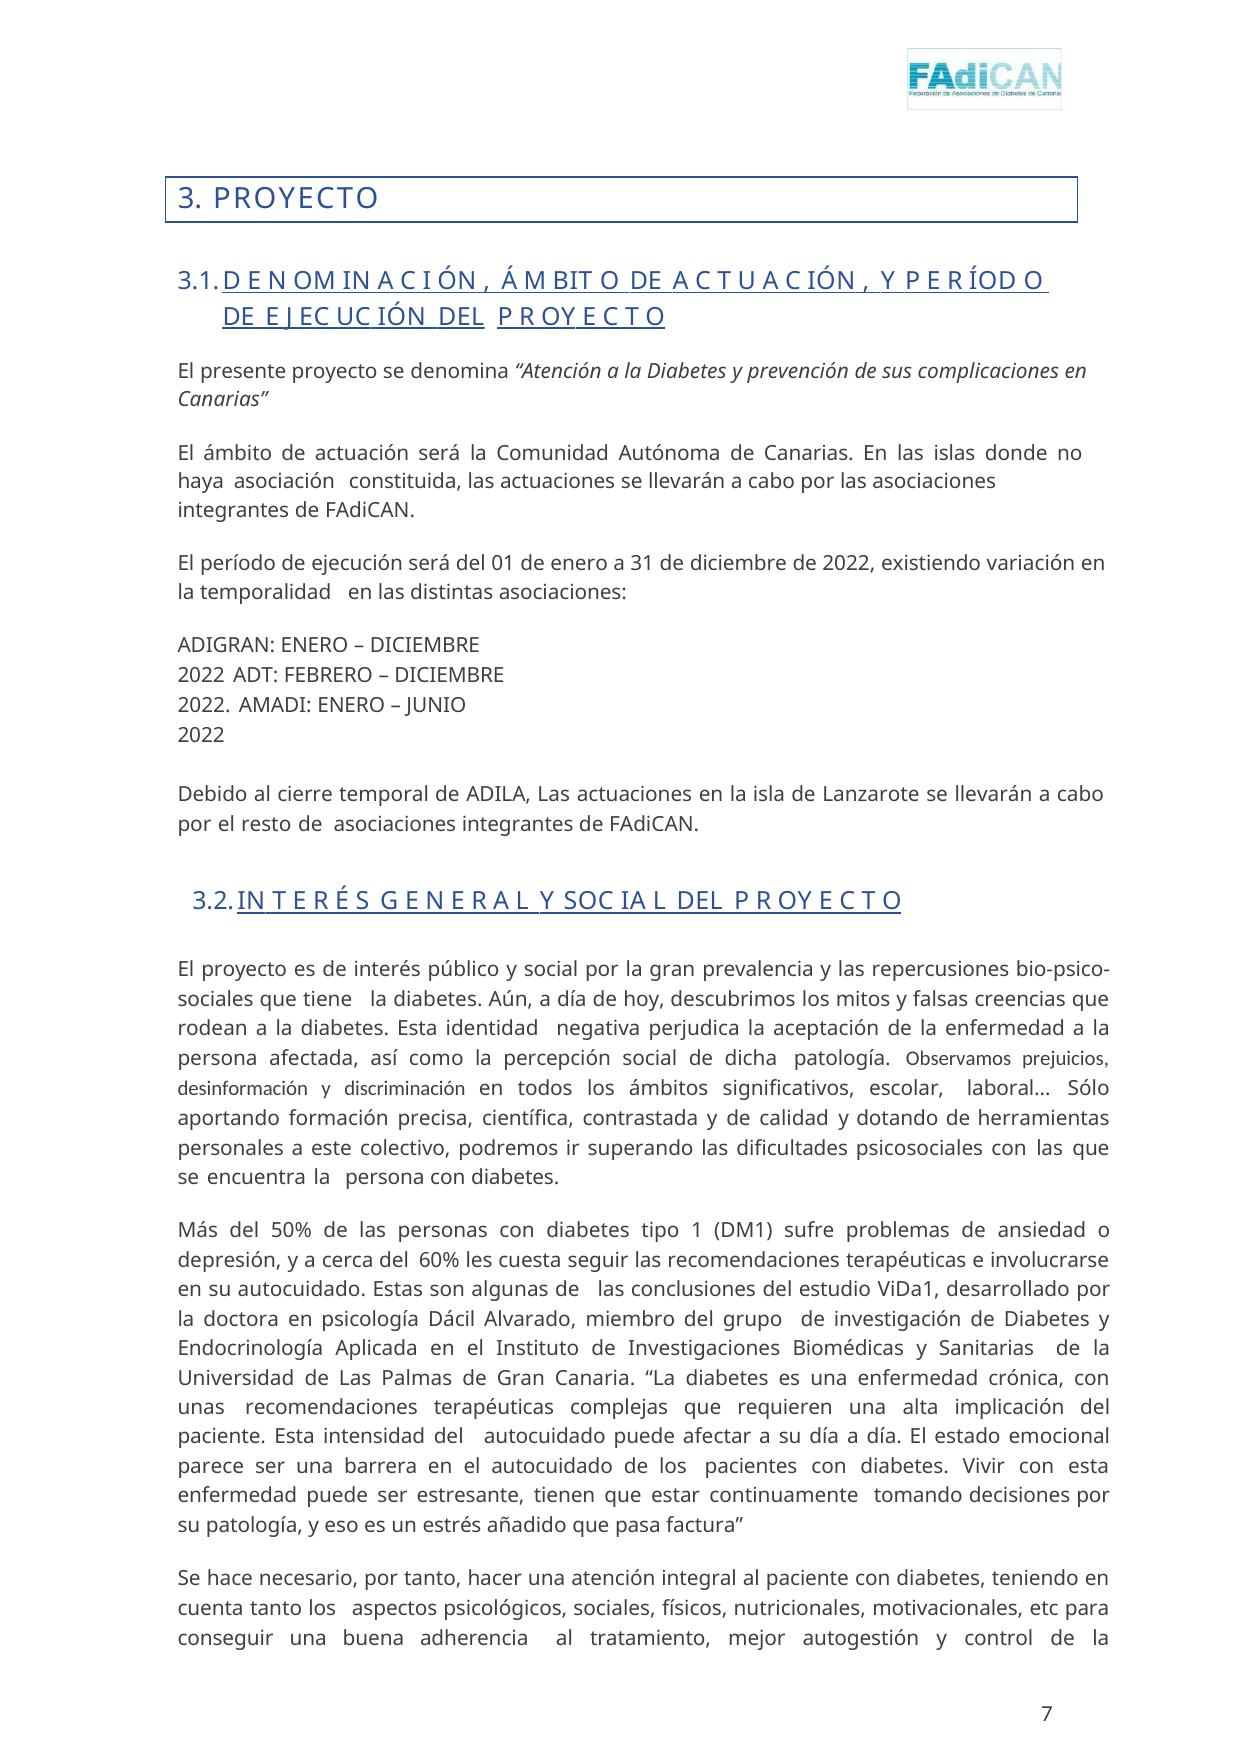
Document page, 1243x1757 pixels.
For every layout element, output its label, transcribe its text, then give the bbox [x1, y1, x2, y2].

list IN T E R É S G E N E R A L Y SOC IA L DEL P R OY E C T O [192, 883, 1122, 917]
text El presente proyecto se denomina “Atención a la Diabetes y prevención de sus complicaciones en Canarias” [177, 356, 1122, 413]
text Debido al cierre temporal de ADILA, Las actuaciones en la isla de Lanzarote se llevarán a cabo por el resto de asociaciones integrantes de FAdiCAN. [177, 779, 1108, 837]
list D E N OM IN A C I ÓN , Á M BIT O DE A C T U A C IÓN , Y P E R ÍOD O DE E J EC UC IÓN DEL P R OY E C T O [177, 263, 1053, 333]
text El proyecto es de interés público y social por la gran prevalencia y las repercusiones bio-psico-sociales que tiene la diabetes. Aún, a día de hoy, descubrimos los mitos y falsas creencias que rodean a la diabetes. Esta identidad negativa perjudica la aceptación de la enfermedad a la persona afectada, así como la percepción social de dicha patología. Observamos prejuicios, desinformación y discriminación en todos los ámbitos significativos, escolar, laboral… Sólo aportando formación precisa, científica, contrastada y de calidad y dotando de herramientas personales a este colectivo, podremos ir superando las dificultades psicosociales con las que se encuentra la persona con diabetes. [177, 954, 1110, 1191]
text ADIGRAN: ENERO – DICIEMBRE 2022 ADT: FEBRERO – DICIEMBRE 2022. AMADI: ENERO – JUNIO 2022 [177, 630, 513, 748]
text El período de ejecución será del 01 de enero a 31 de diciembre de 2022, existiendo variación en la temporalidad en las distintas asociaciones: [177, 548, 1108, 606]
text Más del 50% de las personas con diabetes tipo 1 (DM1) sufre problemas de ansiedad o depresión, y a cerca del 60% les cuesta seguir las recomendaciones terapéuticas e involucrarse en su autocuidado. Estas son algunas de las conclusiones del estudio ViDa1, desarrollado por la doctora en psicología Dácil Alvarado, miembro del grupo de investigación de Diabetes y Endocrinología Aplicada en el Instituto de Investigaciones Biomédicas y Sanitarias de la Universidad de Las Palmas de Gran Canaria. “La diabetes es una enfermedad crónica, con unas recomendaciones terapéuticas complejas que requieren una alta implicación del paciente. Esta intensidad del autocuidado puede afectar a su día a día. El estado emocional parece ser una barrera en el autocuidado de los pacientes con diabetes. Vivir con esta enfermedad puede ser estresante, tienen que estar continuamente tomando decisiones por su patología, y eso es un estrés añadido que pasa factura” [177, 1215, 1110, 1538]
text Se hace necesario, por tanto, hacer una atención integral al paciente con diabetes, teniendo en cuenta tanto los aspectos psicológicos, sociales, físicos, nutricionales, motivacionales, etc para conseguir una buena adherencia al tratamiento, mejor autogestión y control de la [177, 1563, 1109, 1651]
text El ámbito de actuación será la Comunidad Autónoma de Canarias. En las islas donde no haya asociación constituida, las actuaciones se llevarán a cabo por las asociaciones integrantes de FAdiCAN. [177, 438, 1108, 523]
